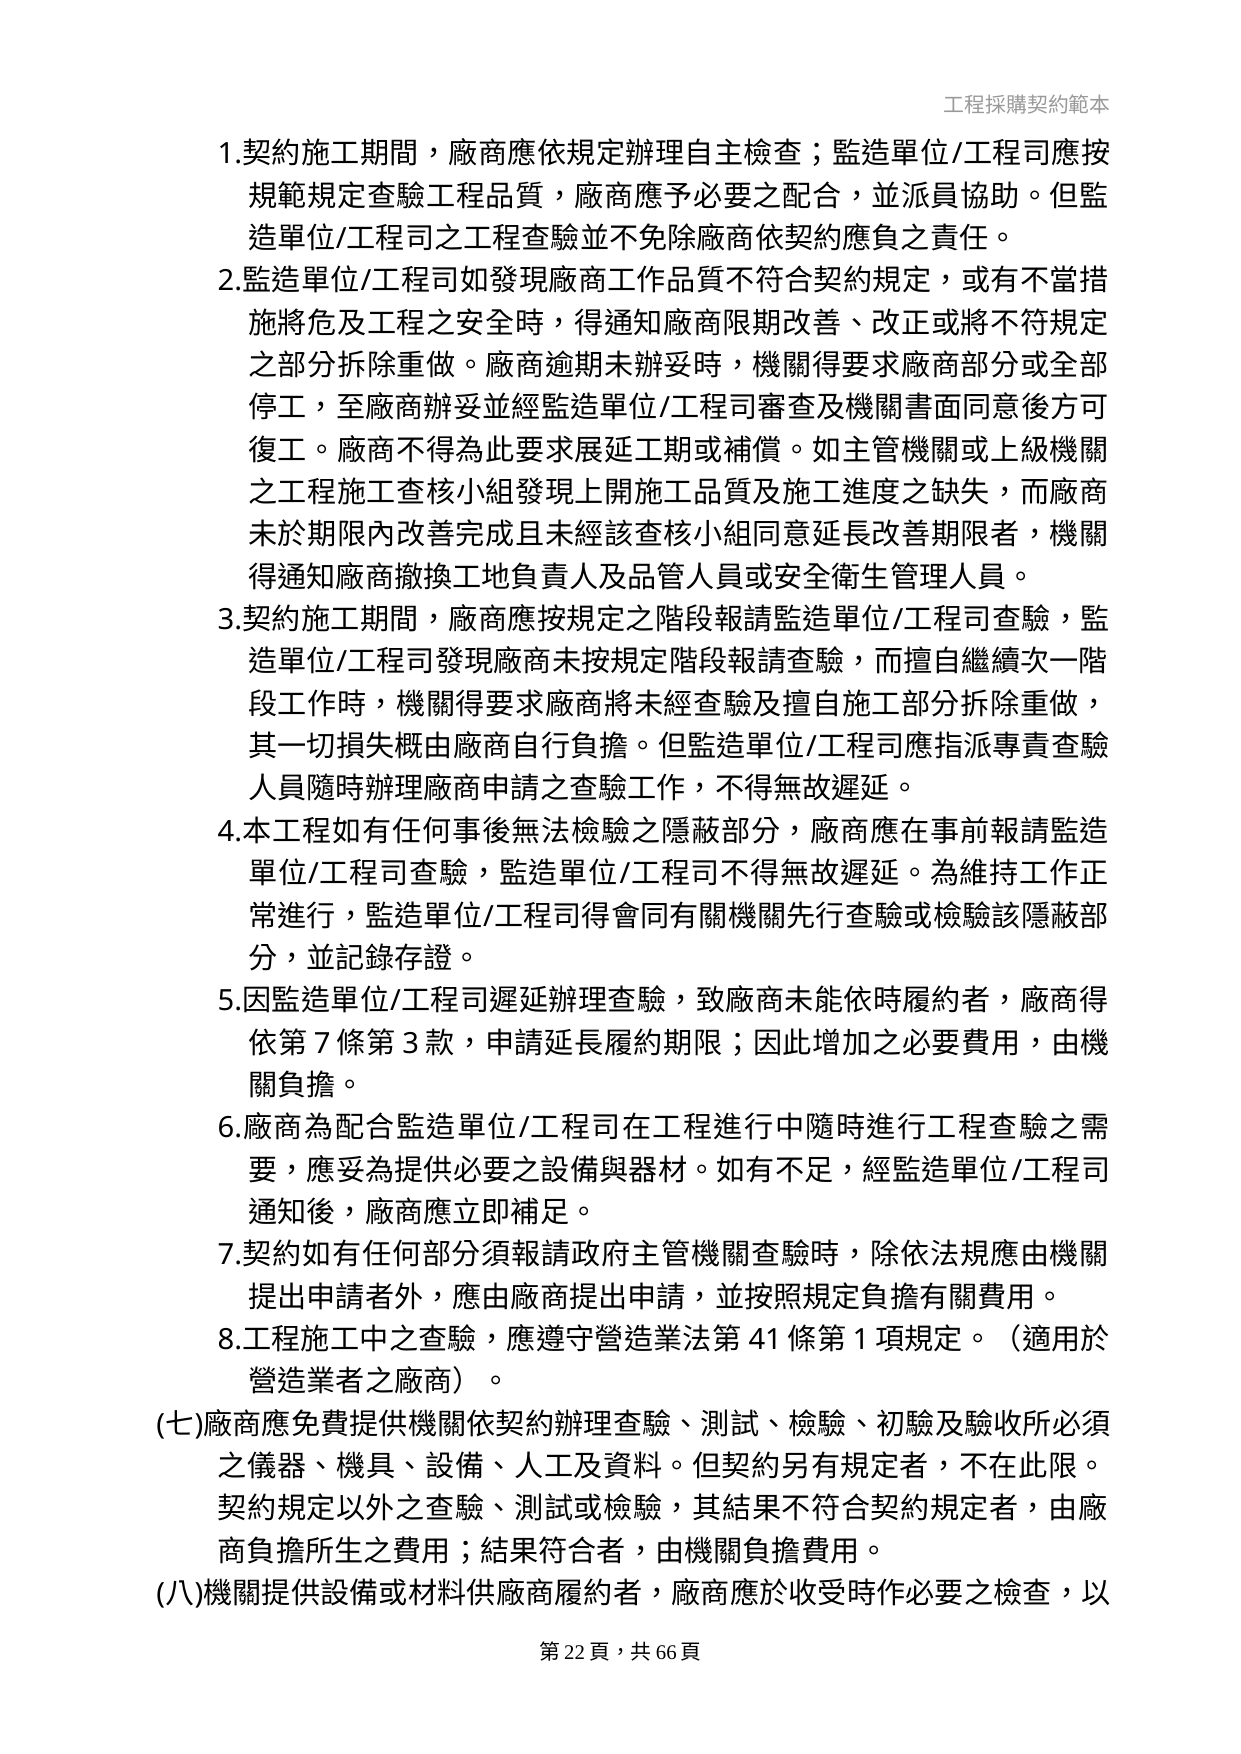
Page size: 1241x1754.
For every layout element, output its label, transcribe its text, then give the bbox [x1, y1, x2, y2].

text 2.監造單位/工程司如發現廠商工作品質不符合契約規定，或有不當措施將危及工程之安全時，得通知廠商限期改善、改正或將不符規定之部分拆除重做。廠商逾期未辦妥時，機關得要求廠商部分或全部停工，至廠商辦妥並經監造單位/工程司審查及機關書面同意後方可復工。廠商不得為此要求展延工期或補償。如主管機關或上級機關之工程施工查核小組發現上開施工品質及施工進度之缺失，而廠商未於期限內改善完成且未經該查核小組同意延長改善期限者，機關得通知廠商撤換工地負責人及品管人員或安全衛生管理人員。 [217, 257, 1110, 596]
text 6.廠商為配合監造單位/工程司在工程進行中隨時進行工程查驗之需要，應妥為提供必要之設備與器材。如有不足，經監造單位/工程司通知後，廠商應立即補足。 [217, 1104, 1110, 1231]
text (八)機關提供設備或材料供廠商履約者，廠商應於收受時作必要之檢查，以 [156, 1569, 1110, 1612]
text 7.契約如有任何部分須報請政府主管機關查驗時，除依法規應由機關提出申請者外，應由廠商提出申請，並按照規定負擔有關費用。 [217, 1231, 1110, 1316]
text 3.契約施工期間，廠商應按規定之階段報請監造單位/工程司查驗，監造單位/工程司發現廠商未按規定階段報請查驗，而擅自繼續次一階段工作時，機關得要求廠商將未經查驗及擅自施工部分拆除重做，其一切損失概由廠商自行負擔。但監造單位/工程司應指派專責查驗人員隨時辦理廠商申請之查驗工作，不得無故遲延。 [217, 596, 1110, 807]
text 1.契約施工期間，廠商應依規定辦理自主檢查；監造單位/工程司應按規範規定查驗工程品質，廠商應予必要之配合，並派員協助。但監造單位/工程司之工程查驗並不免除廠商依契約應負之責任。 [217, 130, 1110, 257]
text 8.工程施工中之查驗，應遵守營造業法第41條第1項規定。（適用於營造業者之廠商）。 [217, 1316, 1110, 1400]
text 5.因監造單位/工程司遲延辦理查驗，致廠商未能依時履約者，廠商得依第7條第3款，申請延長履約期限；因此增加之必要費用，由機關負擔。 [217, 977, 1110, 1104]
text (七)廠商應免費提供機關依契約辦理查驗、測試、檢驗、初驗及驗收所必須之儀器、機具、設備、人工及資料。但契約另有規定者，不在此限。契約規定以外之查驗、測試或檢驗，其結果不符合契約規定者，由廠商負擔所生之費用；結果符合者，由機關負擔費用。 [156, 1400, 1110, 1569]
text 4.本工程如有任何事後無法檢驗之隱蔽部分，廠商應在事前報請監造單位/工程司查驗，監造單位/工程司不得無故遲延。為維持工作正常進行，監造單位/工程司得會同有關機關先行查驗或檢驗該隱蔽部分，並記錄存證。 [217, 807, 1110, 977]
